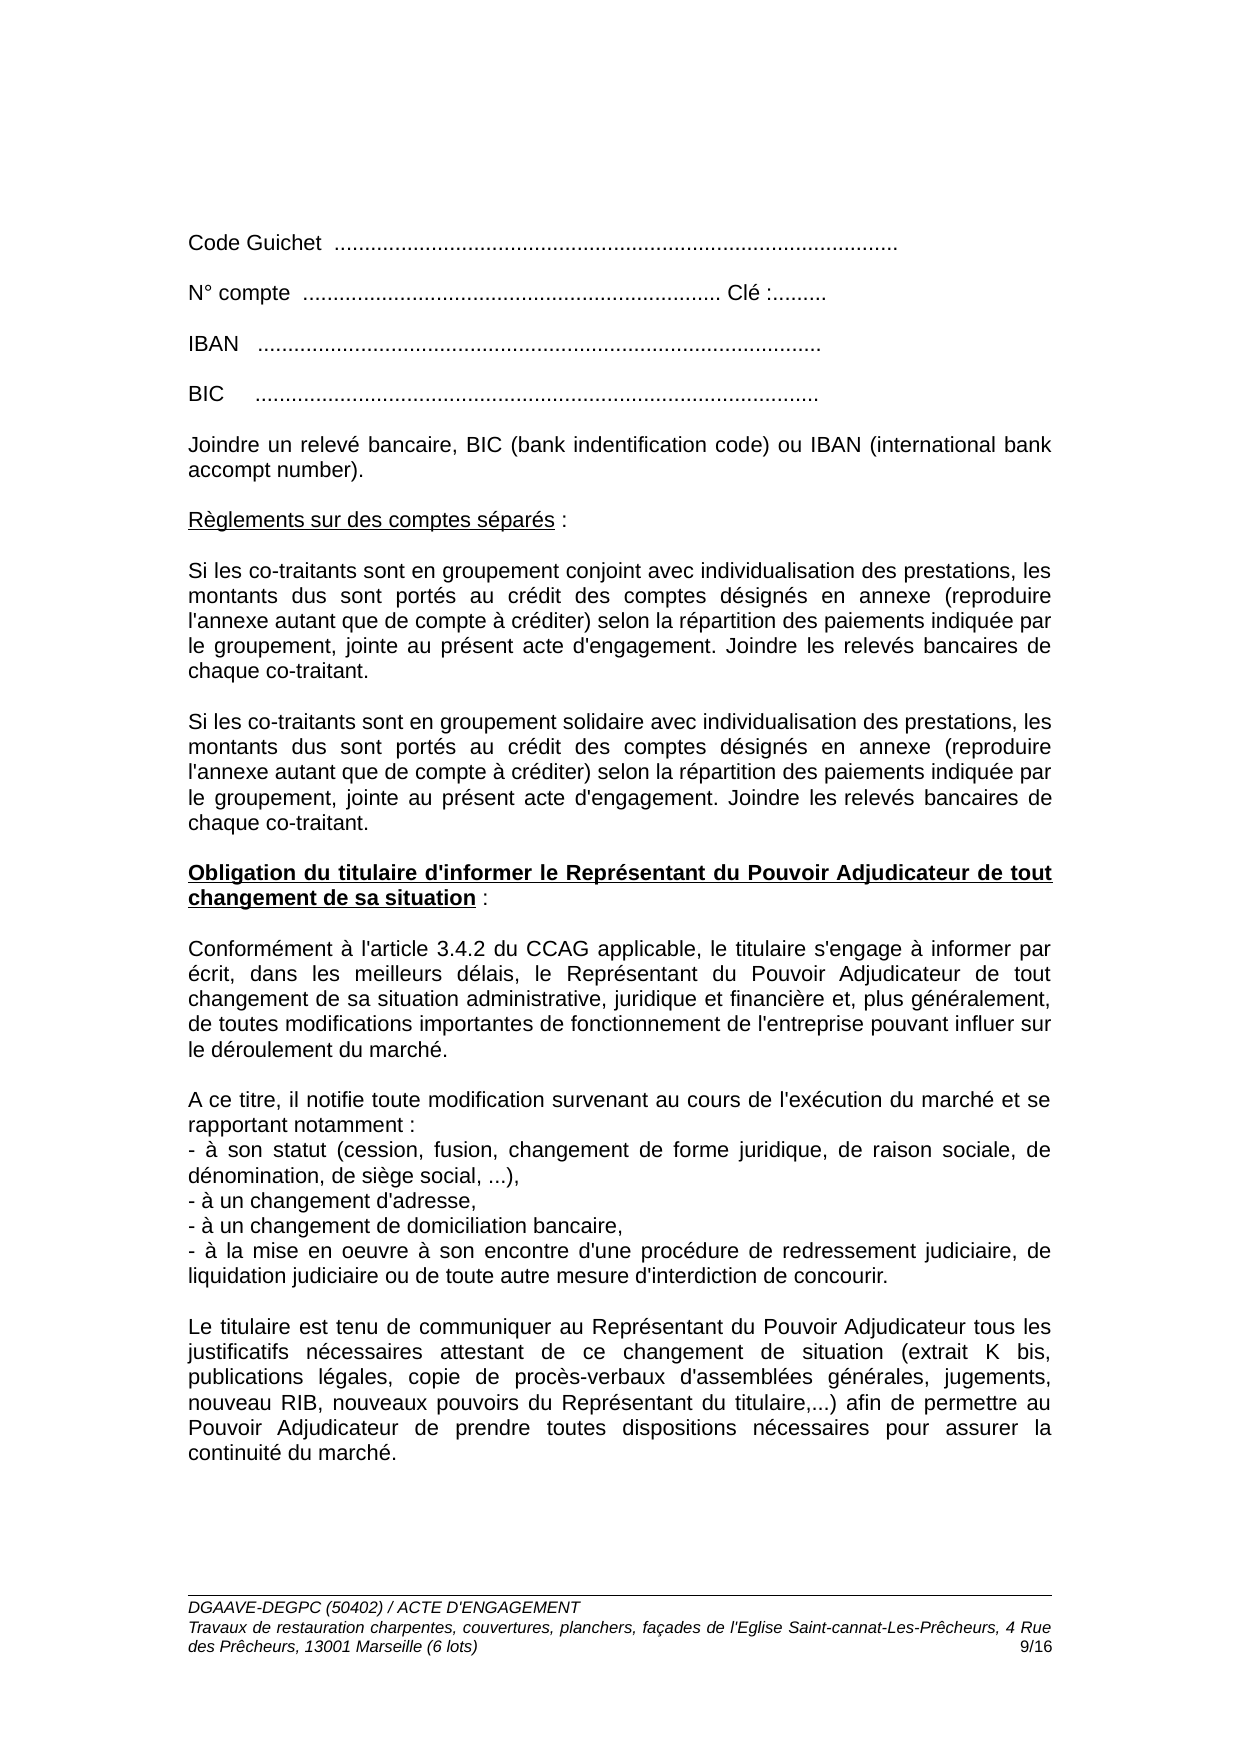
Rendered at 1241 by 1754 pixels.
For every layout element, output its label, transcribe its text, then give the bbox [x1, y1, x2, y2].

text Le titulaire est tenu de communiquer au Représentant du Pouvoir Adjudicateur tous les justificatifs nécessaires attestant de ce changement de situation (extrait K bis, publications légales, copie de procès-verbaux d'assemblées générales, jugements, nouveau RIB, nouveaux pouvoirs du Représentant du titulaire,...) afin de permettre au Pouvoir Adjudicateur de prendre toutes dispositions nécessaires pour assurer la continuité du marché. [188, 1314, 1052, 1465]
text A ce titre, il notifie toute modification survenant au cours de l'exécution du marché et se rapportant notamment : [188, 1087, 1052, 1137]
text - à la mise en oeuvre à son encontre d'une procédure de redressement judiciaire, de liquidation judiciaire ou de toute autre mesure d'interdiction de concourir. [188, 1238, 1052, 1288]
text BIC ............................................................................................. [188, 381, 1052, 406]
text changement de sa situation : [188, 883, 1052, 910]
text IBAN ............................................................................................. [188, 331, 1052, 356]
text Si les co-traitants sont en groupement solidaire avec individualisation des prestations, les montants dus sont portés au crédit des comptes désignés en annexe (reproduire l'annexe autant que de compte à créditer) selon la répartition des paiements indiquée par le groupement, jointe au présent acte d'engagement. Joindre les relevés bancaires de chaque co-traitant. [188, 709, 1052, 835]
text N° compte ..................................................................... Clé :......... [188, 280, 1052, 305]
text - à son statut (cession, fusion, changement de forme juridique, de raison sociale, de dénomination, de siège social, ...), [188, 1137, 1052, 1188]
text Conformément à l'article 3.4.2 du CCAG applicable, le titulaire s'engage à informer par écrit, dans les meilleurs délais, le Représentant du Pouvoir Adjudicateur de tout changement de sa situation administrative, juridique et financière et, plus généralement, de toutes modifications importantes de fonctionnement de l'entreprise pouvant influer sur le déroulement du marché. [188, 936, 1052, 1062]
text Règlements sur des comptes séparés : [188, 507, 1052, 532]
text Si les co-traitants sont en groupement conjoint avec individualisation des prestations, les montants dus sont portés au crédit des comptes désignés en annexe (reproduire l'annexe autant que de compte à créditer) selon la répartition des paiements indiquée par le groupement, jointe au présent acte d'engagement. Joindre les relevés bancaires de chaque co-traitant. [188, 557, 1052, 683]
text Obligation du titulaire d'informer le Représentant du Pouvoir Adjudicateur de tout [188, 860, 1052, 882]
text - à un changement de domiciliation bancaire, [188, 1213, 1052, 1238]
text Joindre un relevé bancaire, BIC (bank indentification code) ou IBAN (international bank accompt number). [188, 431, 1052, 482]
text Code Guichet ............................................................................................. [188, 230, 1052, 255]
text - à un changement d'adresse, [188, 1188, 1052, 1213]
